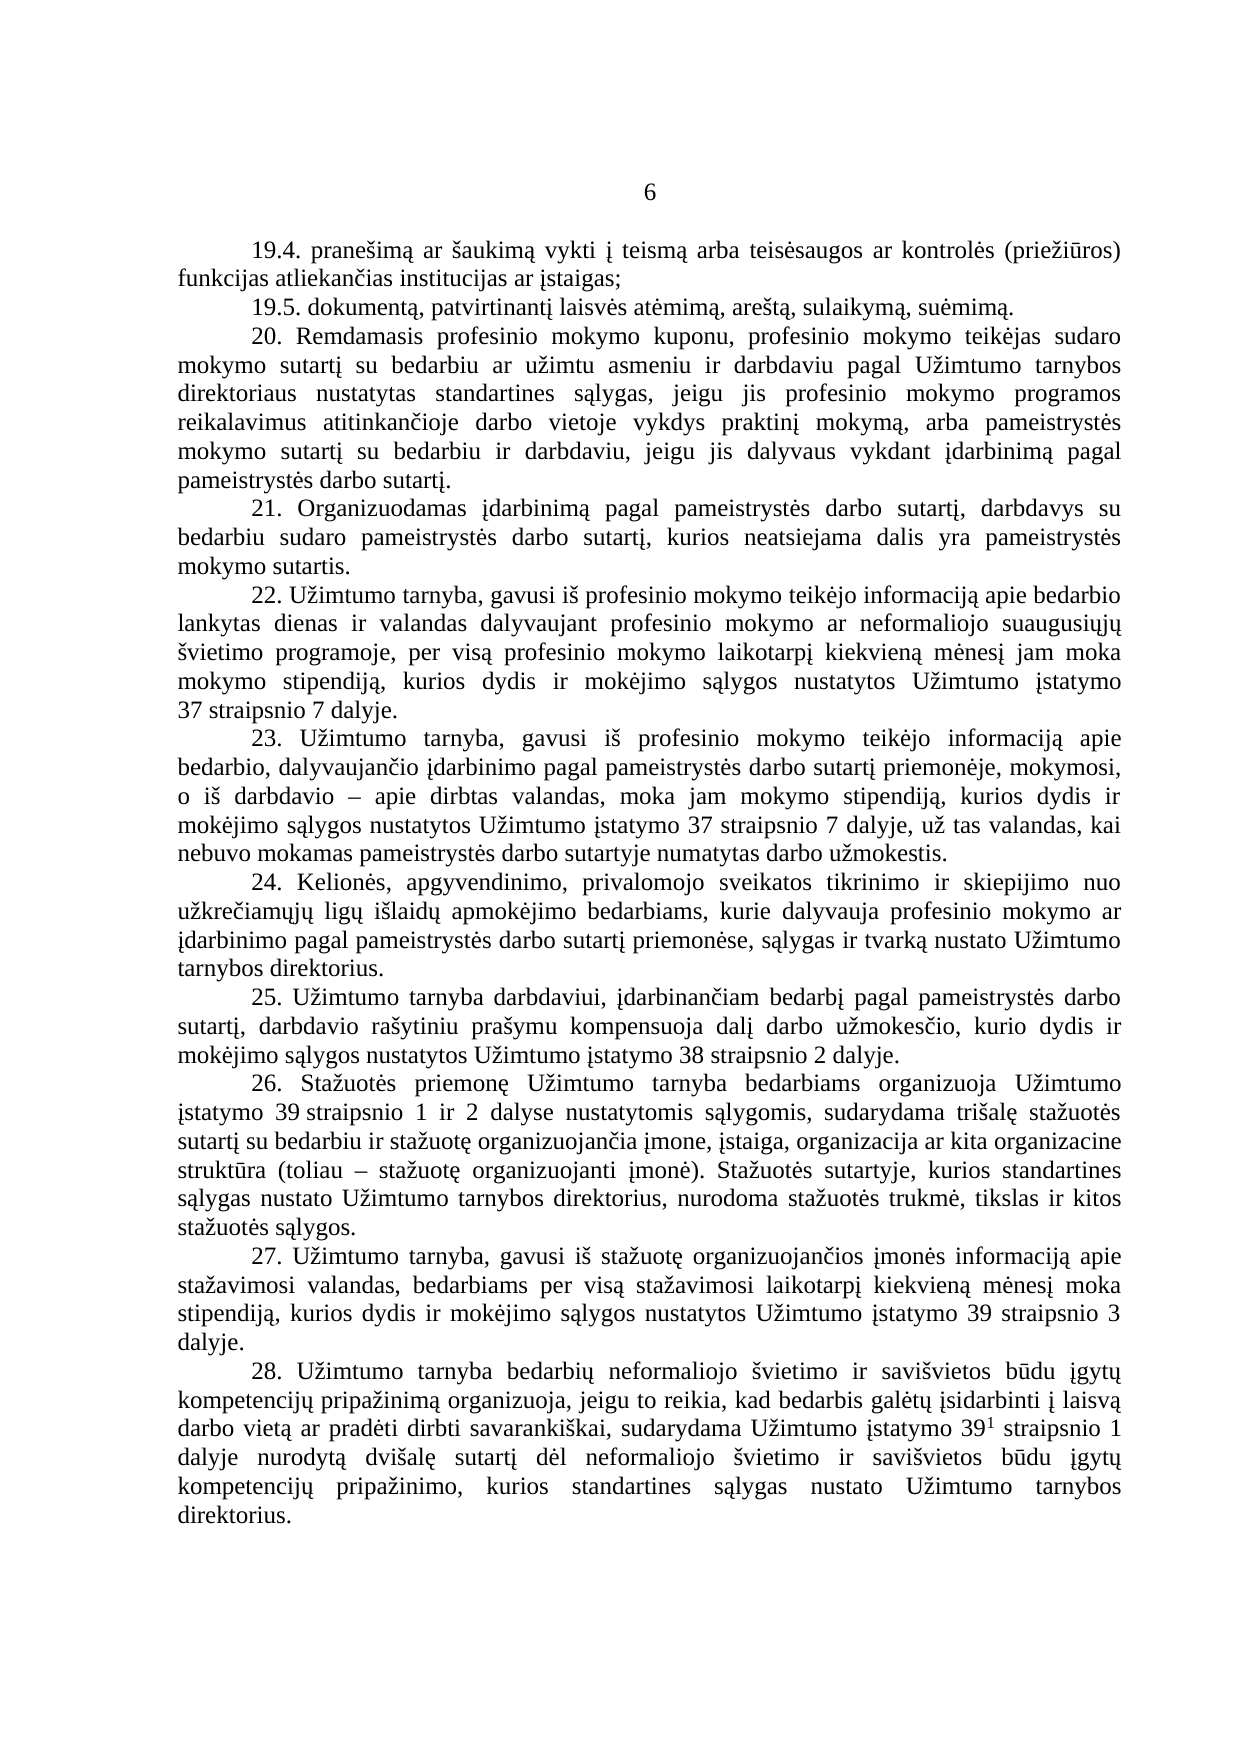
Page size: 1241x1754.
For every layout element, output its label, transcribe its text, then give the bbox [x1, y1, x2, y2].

text 25. Užimtumo tarnyba darbdaviui, įdarbinančiam bedarbį pagal pameistrystės darbo sutartį, darbdavio rašytiniu prašymu kompensuoja dalį darbo užmokesčio, kurio dydis ir mokėjimo sąlygos nustatytos Užimtumo įstatymo 38 straipsnio 2 dalyje. [177, 982, 1122, 1068]
text 26. Stažuotės priemonę Užimtumo tarnyba bedarbiams organizuoja Užimtumo įstatymo 39 straipsnio 1 ir 2 dalyse nustatytomis sąlygomis, sudarydama trišalę stažuotės sutartį su bedarbiu ir stažuotę organizuojančia įmone, įstaiga, organizacija ar kita organizacine struktūra (toliau – stažuotę organizuojanti įmonė). Stažuotės sutartyje, kurios standartines sąlygas nustato Užimtumo tarnybos direktorius, nurodoma stažuotės trukmė, tikslas ir kitos stažuotės sąlygos. [177, 1068, 1122, 1241]
text 19.5. dokumentą, patvirtinantį laisvės atėmimą, areštą, sulaikymą, suėmimą. [177, 292, 1122, 321]
text 28. Užimtumo tarnyba bedarbių neformaliojo švietimo ir savišvietos būdu įgytų kompetencijų pripažinimą organizuoja, jeigu to reikia, kad bedarbis galėtų įsidarbinti į laisvą darbo vietą ar pradėti dirbti savarankiškai, sudarydama Užimtumo įstatymo 391 straipsnio 1 dalyje nurodytą dvišalę sutartį dėl neformaliojo švietimo ir savišvietos būdu įgytų kompetencijų pripažinimo, kurios standartines sąlygas nustato Užimtumo tarnybos direktorius. [177, 1356, 1122, 1528]
text 20. Remdamasis profesinio mokymo kuponu, profesinio mokymo teikėjas sudaro mokymo sutartį su bedarbiu ar užimtu asmeniu ir darbdaviu pagal Užimtumo tarnybos direktoriaus nustatytas standartines sąlygas, jeigu jis profesinio mokymo programos reikalavimus atitinkančioje darbo vietoje vykdys praktinį mokymą, arba pameistrystės mokymo sutartį su bedarbiu ir darbdaviu, jeigu jis dalyvaus vykdant įdarbinimą pagal pameistrystės darbo sutartį. [177, 321, 1122, 493]
text 24. Kelionės, apgyvendinimo, privalomojo sveikatos tikrinimo ir skiepijimo nuo užkrečiamųjų ligų išlaidų apmokėjimo bedarbiams, kurie dalyvauja profesinio mokymo ar įdarbinimo pagal pameistrystės darbo sutartį priemonėse, sąlygas ir tvarką nustato Užimtumo tarnybos direktorius. [177, 867, 1122, 982]
text 22. Užimtumo tarnyba, gavusi iš profesinio mokymo teikėjo informaciją apie bedarbio lankytas dienas ir valandas dalyvaujant profesinio mokymo ar neformaliojo suaugusiųjų švietimo programoje, per visą profesinio mokymo laikotarpį kiekvieną mėnesį jam moka mokymo stipendiją, kurios dydis ir mokėjimo sąlygos nustatytos Užimtumo įstatymo 37 straipsnio 7 dalyje. [177, 580, 1122, 723]
text 27. Užimtumo tarnyba, gavusi iš stažuotę organizuojančios įmonės informaciją apie stažavimosi valandas, bedarbiams per visą stažavimosi laikotarpį kiekvieną mėnesį moka stipendiją, kurios dydis ir mokėjimo sąlygos nustatytos Užimtumo įstatymo 39 straipsnio 3 dalyje. [177, 1241, 1122, 1356]
text 23. Užimtumo tarnyba, gavusi iš profesinio mokymo teikėjo informaciją apie bedarbio, dalyvaujančio įdarbinimo pagal pameistrystės darbo sutartį priemonėje, mokymosi, o iš darbdavio – apie dirbtas valandas, moka jam mokymo stipendiją, kurios dydis ir mokėjimo sąlygos nustatytos Užimtumo įstatymo 37 straipsnio 7 dalyje, už tas valandas, kai nebuvo mokamas pameistrystės darbo sutartyje numatytas darbo užmokestis. [177, 723, 1122, 867]
text 19.4. pranešimą ar šaukimą vykti į teismą arba teisėsaugos ar kontrolės (priežiūros) funkcijas atliekančias institucijas ar įstaigas; [177, 235, 1122, 292]
text 21. Organizuodamas įdarbinimą pagal pameistrystės darbo sutartį, darbdavys su bedarbiu sudaro pameistrystės darbo sutartį, kurios neatsiejama dalis yra pameistrystės mokymo sutartis. [177, 493, 1122, 580]
